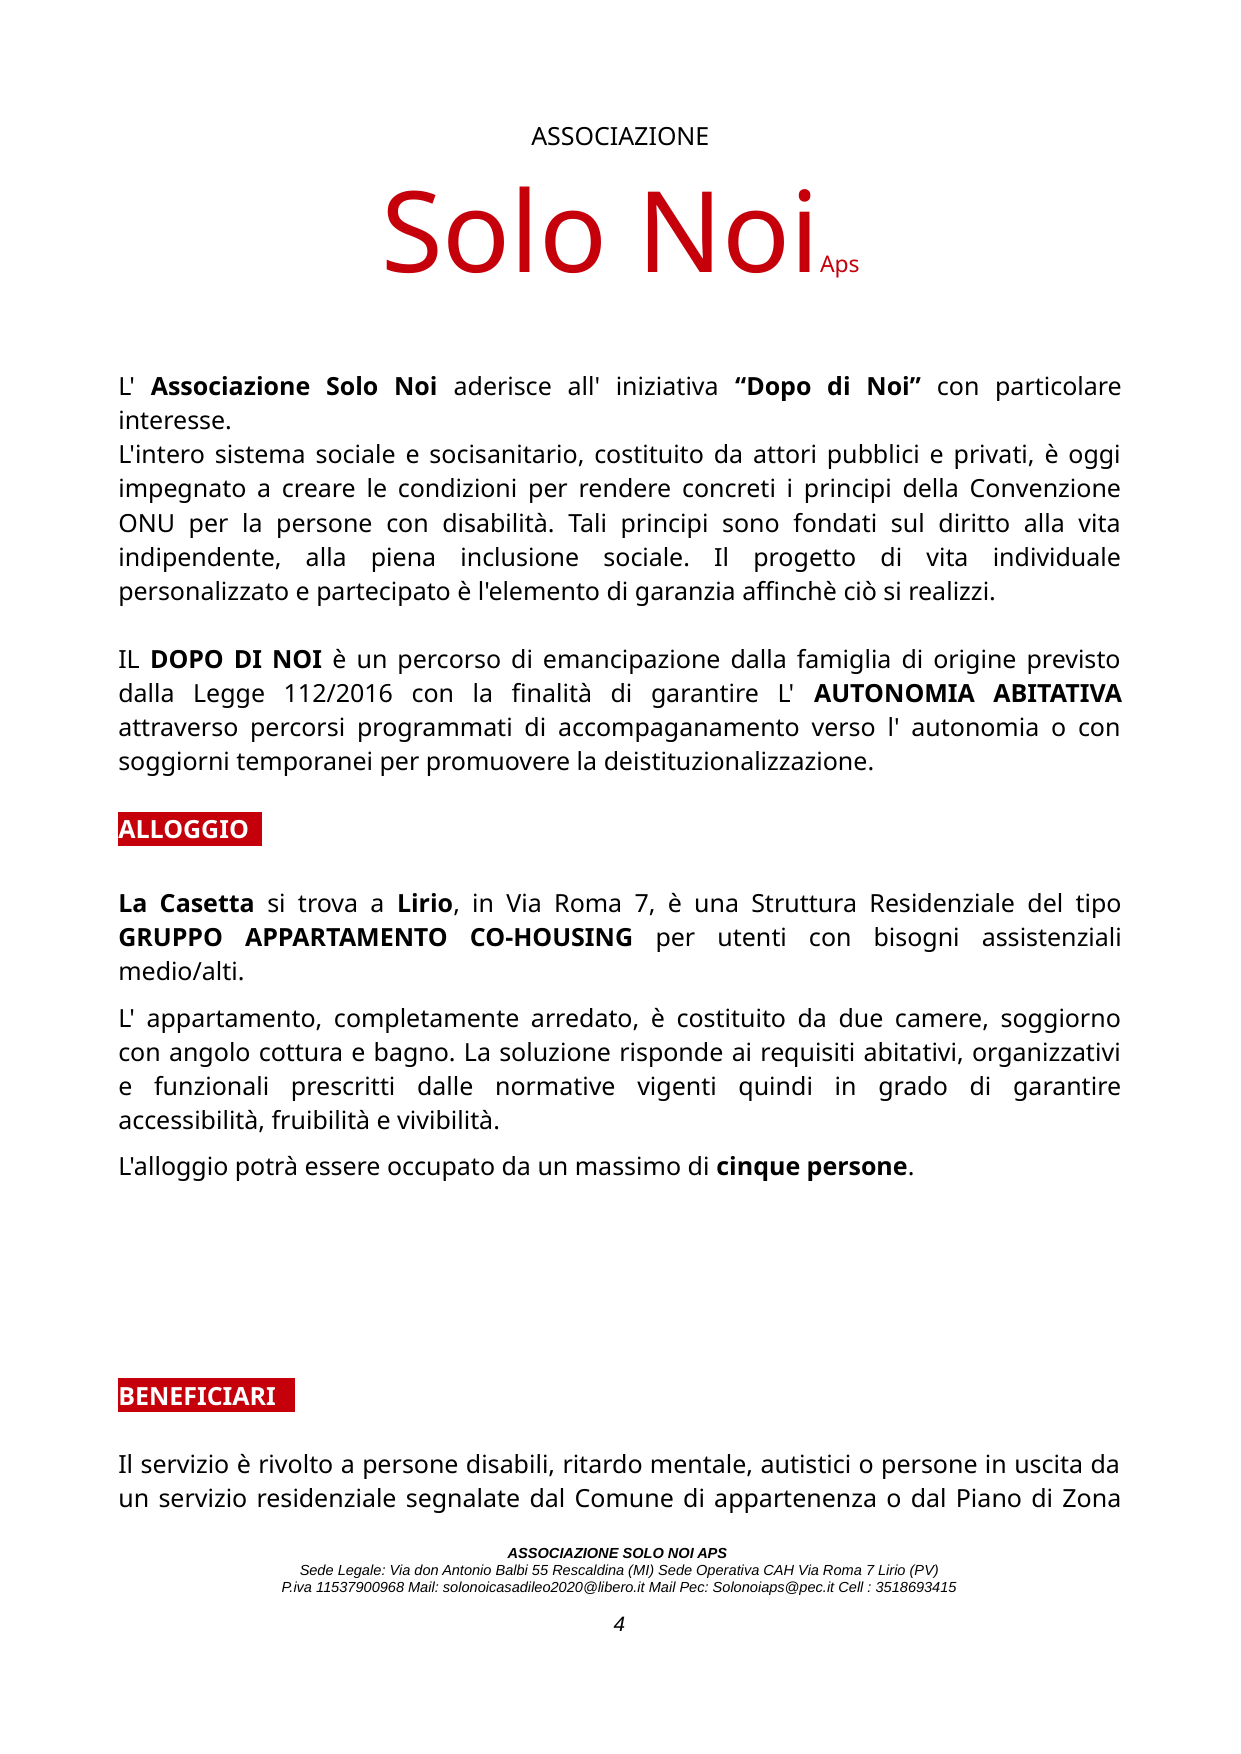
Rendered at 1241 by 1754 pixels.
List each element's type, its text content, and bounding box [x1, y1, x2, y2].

text Il servizio è rivolto a persone disabili, ritardo mentale, autistici o persone in uscita da un servizio residenziale segnalate dal Comune di appartenenza o dal Piano di Zona [118, 1446, 1122, 1514]
text L' appartamento, completamente arredato, è costituito da due camere, soggiorno con angolo cottura e bagno. La soluzione risponde ai requisiti abitativi, organizzativi e funzionali prescritti dalle normative vigenti quindi in grado di garantire accessibilità, fruibilità e vivibilità. [118, 1000, 1122, 1136]
text La Casetta si trova a Lirio, in Via Roma 7, è una Struttura Residenziale del tipo GRUPPO APPARTAMENTO CO-HOUSING per utenti con bisogni assistenziali medio/alti. [118, 886, 1122, 988]
text BENEFICIARI [118, 1378, 1122, 1412]
text IL DOPO DI NOI è un percorso di emancipazione dalla famiglia di origine previsto dalla Legge 112/2016 con la finalità di garantire L' AUTONOMIA ABITATIVA attraverso percorsi programmati di accompaganamento verso l' autonomia o con soggiorni temporanei per promuovere la deistituzionalizzazione. [118, 641, 1122, 778]
text L' Associazione Solo Noi aderisce all' iniziativa “Dopo di Noi” con particolare interesse. [118, 369, 1122, 437]
text ALLOGGIO [118, 812, 1122, 846]
text L'intero sistema sociale e socisanitario, costituito da attori pubblici e privati, è oggi impegnato a creare le condizioni per rendere concreti i principi della Convenzione ONU per la persone con disabilità. Tali principi sono fondati sul diritto alla vita indipendente, alla piena inclusione sociale. Il progetto di vita individuale personalizzato e partecipato è l'elemento di garanzia affinchè ciò si realizzi. [118, 437, 1122, 607]
text L'alloggio potrà essere occupato da un massimo di cinque persone. [118, 1149, 1122, 1183]
